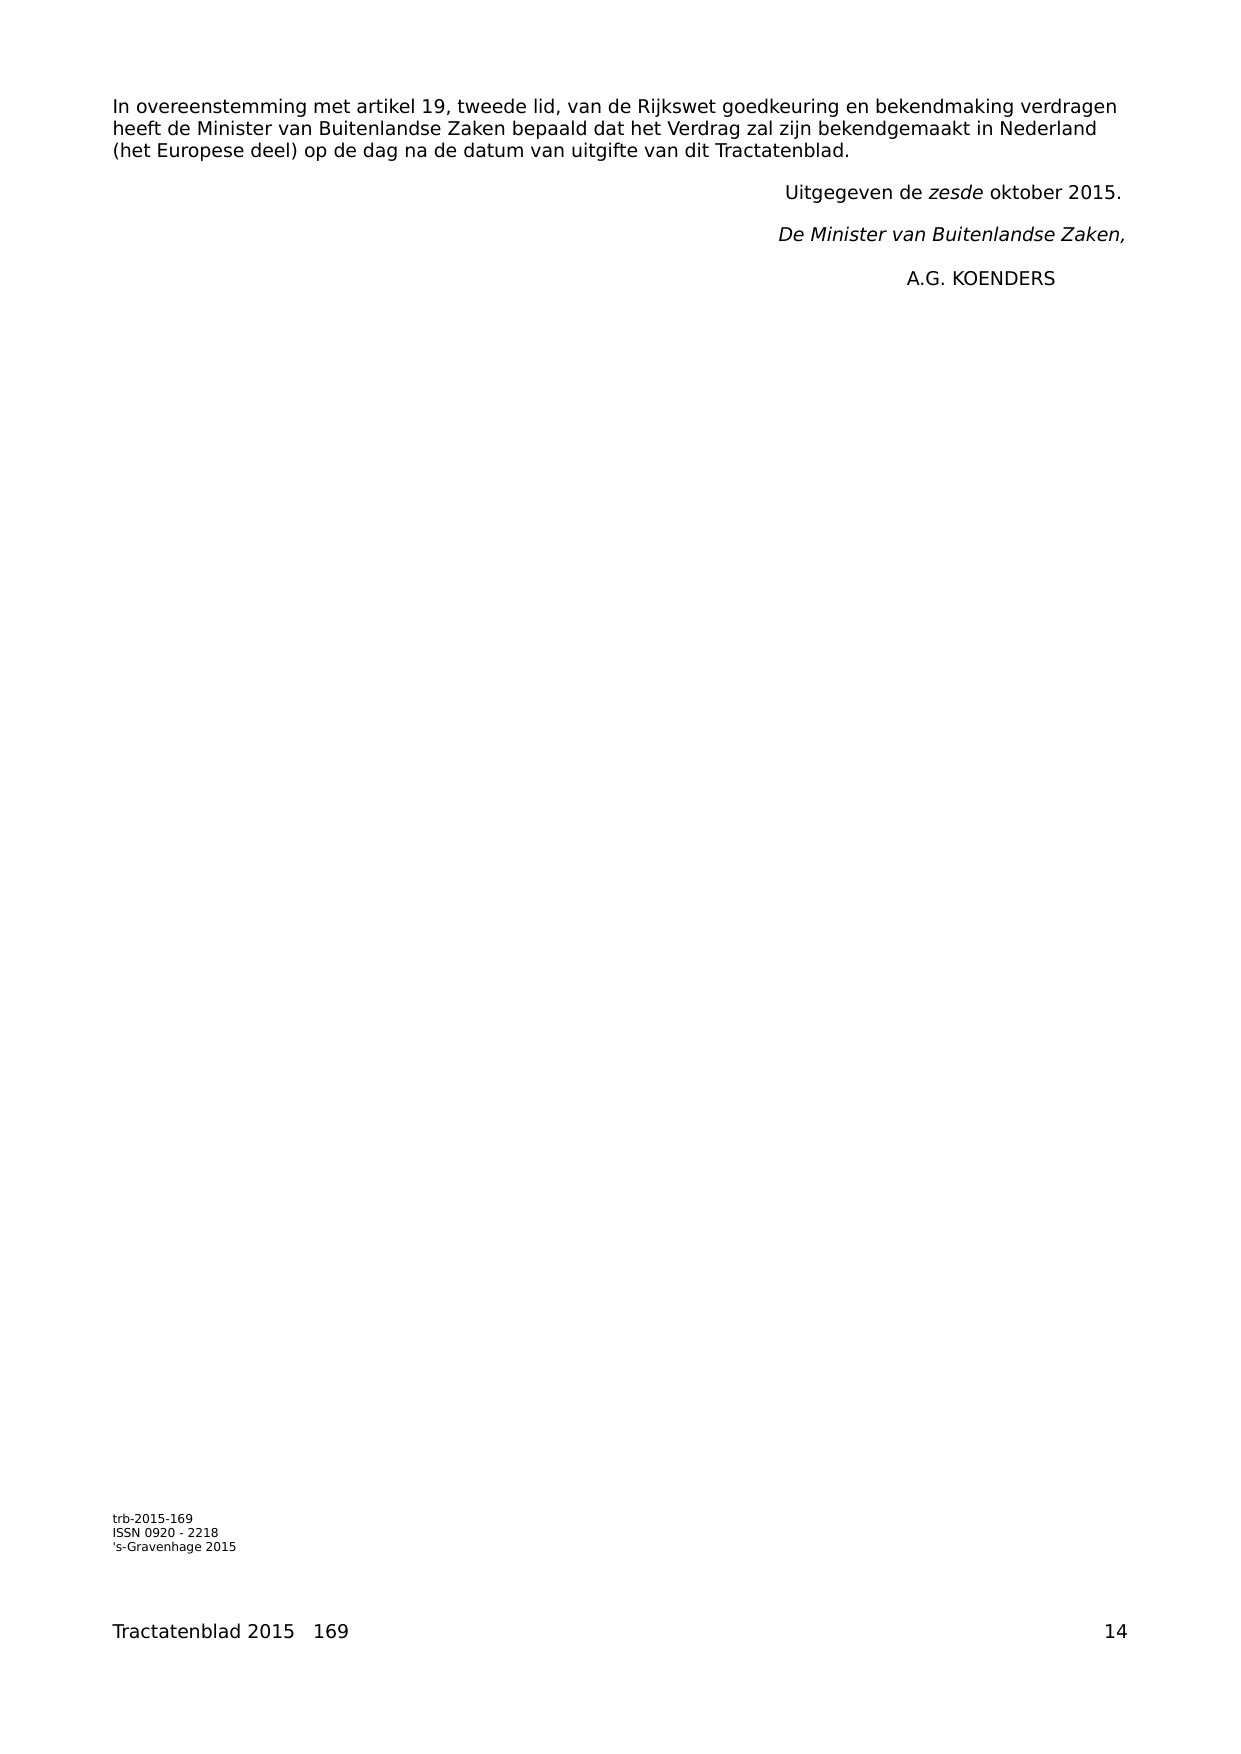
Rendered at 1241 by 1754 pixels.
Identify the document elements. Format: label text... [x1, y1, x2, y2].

text ISSN 0920 - 2218 [112, 1526, 346, 1540]
text trb-2015-169 [112, 1512, 346, 1526]
text De Minister van Buitenlandse Zaken, A.G. KOENDERS [112, 224, 1128, 290]
text Uitgegeven de zesde oktober 2015. [112, 182, 1128, 204]
text 's-Gravenhage 2015 [112, 1540, 346, 1554]
text In overeenstemming met artikel 19, tweede lid, van de Rijkswet goedkeuring en bekendmaking verdragen heeft de Minister van Buitenlandse Zaken bepaald dat het Verdrag zal zijn bekendgemaakt in Nederland (het Europese deel) op de dag na de datum van uitgifte van dit Tractatenblad. [112, 96, 1128, 162]
